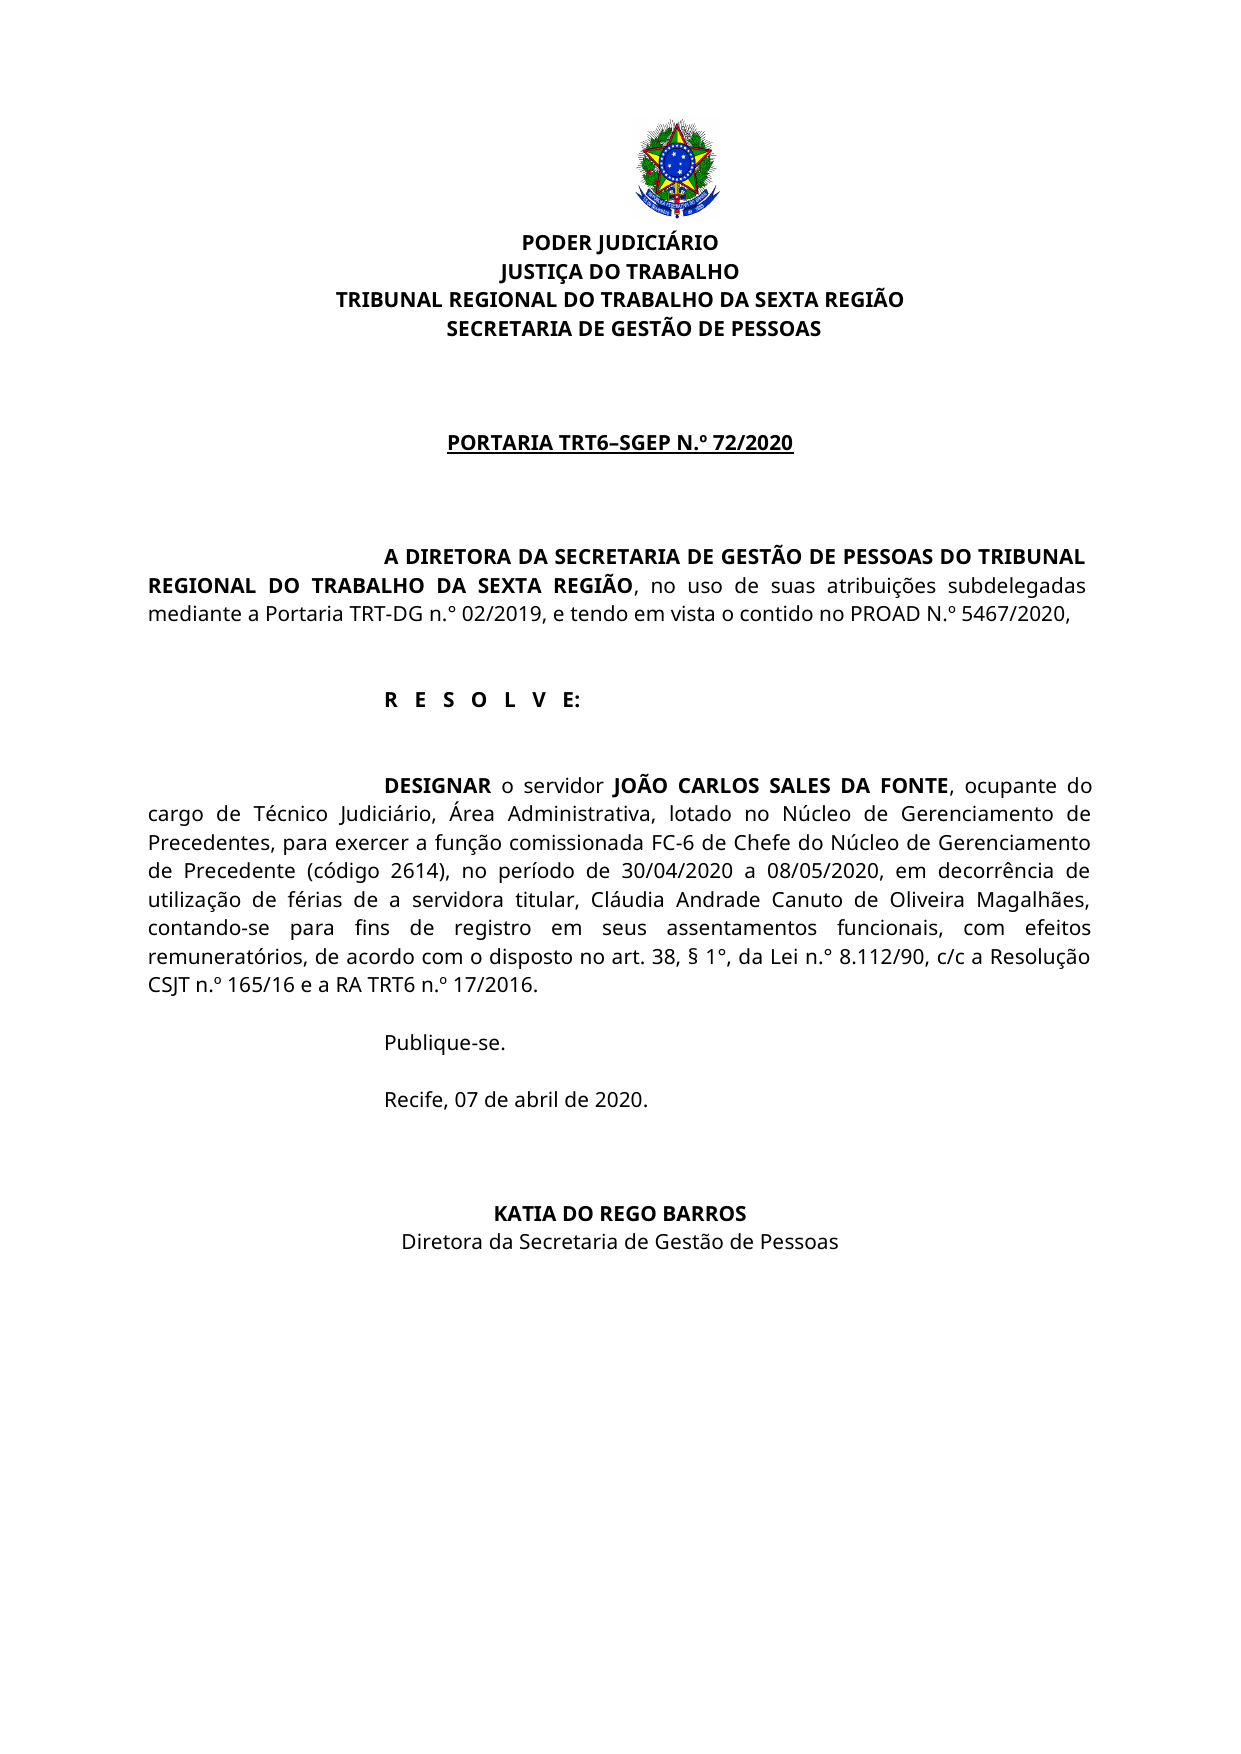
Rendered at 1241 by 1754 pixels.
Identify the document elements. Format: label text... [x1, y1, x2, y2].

text PORTARIA TRT6–SGEP N.º 72/2020 [148, 428, 1092, 457]
text Publique-se. [148, 1027, 1092, 1056]
text Recife, 07 de abril de 2020. [148, 1084, 1092, 1113]
picture [631, 116, 722, 220]
text Diretora da Secretaria de Gestão de Pessoas [148, 1227, 1092, 1256]
text PODER JUDICIÁRIO [148, 228, 1092, 257]
text SECRETARIA DE GESTÃO DE PESSOAS [148, 314, 1092, 342]
text TRIBUNAL REGIONAL DO TRABALHO DA SEXTA REGIÃO [148, 285, 1092, 314]
text KATIA DO REGO BARROS [148, 1199, 1092, 1227]
text JUSTIÇA DO TRABALHO [148, 257, 1092, 285]
text R E S O L V E: [148, 685, 1087, 713]
text A DIRETORA DA SECRETARIA DE GESTÃO DE PESSOAS DO TRIBUNAL REGIONAL DO TRABALHO DA SEXTA REGIÃO, no uso de suas atribuições subdelegadas mediante a Portaria TRT-DG n.° 02/2019, e tendo em vista o contido no PROAD N.º 5467/2020, [148, 542, 1087, 628]
text DESIGNAR o servidor JOÃO CARLOS SALES DA FONTE, ocupante do cargo de Técnico Judiciário, Área Administrativa, lotado no Núcleo de Gerenciamento de Precedentes, para exercer a função comissionada FC-6 de Chefe do Núcleo de Gerenciamento de Precedente (código 2614), no período de 30/04/2020 a 08/05/2020, em decorrência de utilização de férias de a servidora titular, Cláudia Andrade Canuto de Oliveira Magalhães, contando-se para fins de registro em seus assentamentos funcionais, com efeitos remuneratórios, de acordo com o disposto no art. 38, § 1°, da Lei n.° 8.112/90, c/c a Resolução CSJT n.º 165/16 e a RA TRT6 n.º 17/2016. [148, 771, 1092, 999]
